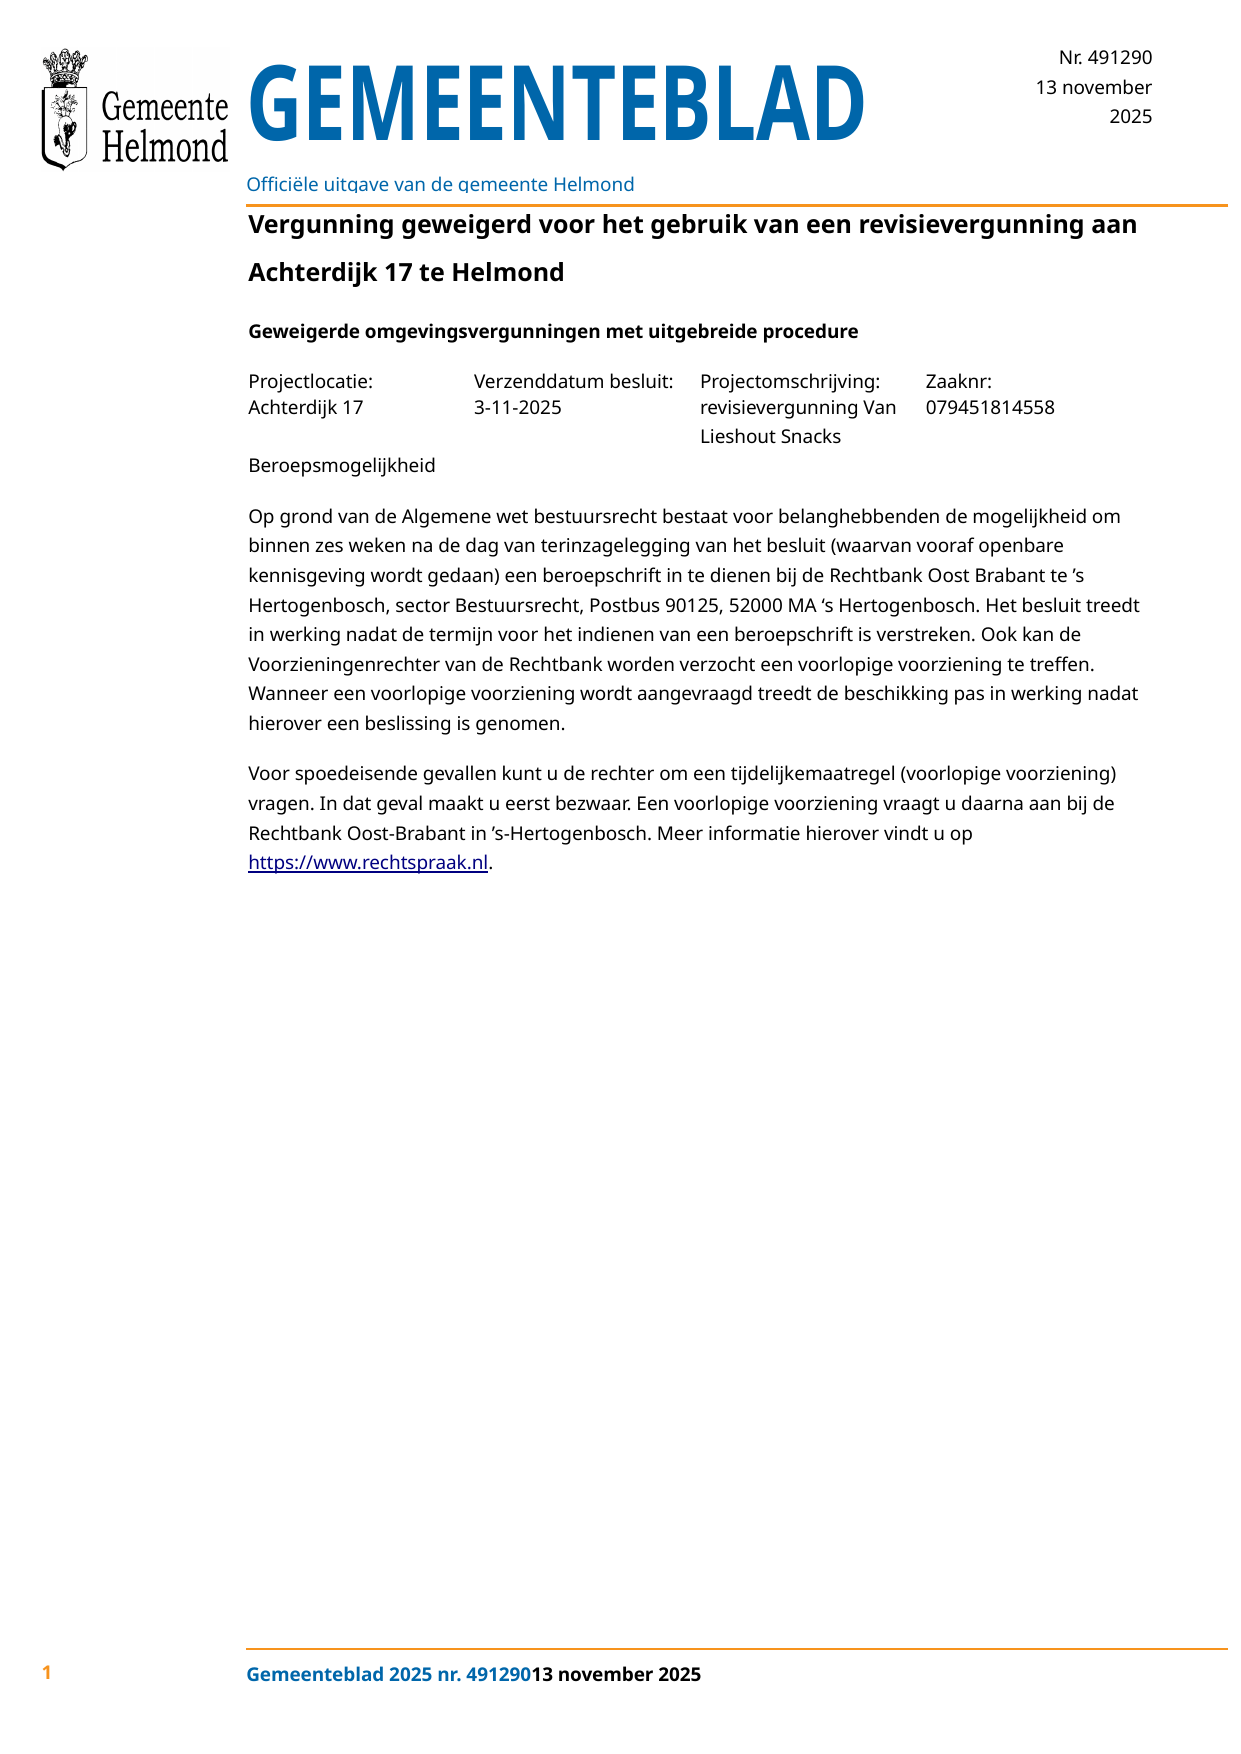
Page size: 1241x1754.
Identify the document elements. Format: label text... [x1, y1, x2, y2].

table_cell revisievergunning Van Lieshout Snacks [700, 394, 926, 449]
text Beroepsmogelijkheid [248, 453, 1152, 478]
table_header Projectlocatie: [248, 369, 474, 394]
table_header Projectomschrijving: [700, 369, 926, 394]
text Geweigerde omgevingsvergunningen met uitgebreide procedure [248, 318, 1152, 344]
picture [41, 47, 231, 172]
table_cell 079451814558 [926, 394, 1152, 449]
text Vergunning geweigerd voor het gebruik van een revisievergunning aan Achterdijk 17 te Helmond [248, 207, 1152, 288]
table_header Zaaknr: [926, 369, 1152, 394]
table_cell Achterdijk 17 [248, 394, 474, 449]
table_cell 3-11-2025 [474, 394, 700, 449]
text Op grond van de Algemene wet bestuursrecht bestaat voor belanghebbenden de mogelijkheid om binnen zes weken na de dag van terinzagelegging van het besluit (waarvan vooraf openbare kennisgeving wordt gedaan) een beroepschrift in te dienen bij de Rechtbank Oost Brabant te ’s Hertogenbosch, sector Bestuursrecht, Postbus 90125, 52000 MA ‘s Hertogenbosch. Het besluit treedt in werking nadat de termijn voor het indienen van een beroepschrift is verstreken. Ook kan de Voorzieningenrechter van de Rechtbank worden verzocht een voorlopige voorziening te treffen. Wanneer een voorlopige voorziening wordt aangevraagd treedt de beschikking pas in werking nadat hierover een beslissing is genomen. [248, 503, 1152, 736]
table_header Verzenddatum besluit: [474, 369, 700, 394]
text Voor spoedeisende gevallen kunt u de rechter om een tijdelijkemaatregel (voorlopige voorziening) vragen. In dat geval maakt u eerst bezwaar. Een voorlopige voorziening vraagt u daarna aan bij de Rechtbank Oost-Brabant in ’s-Hertogenbosch. Meer informatie hierover vindt u op https://www.rechtspraak.nl. [248, 761, 1152, 875]
